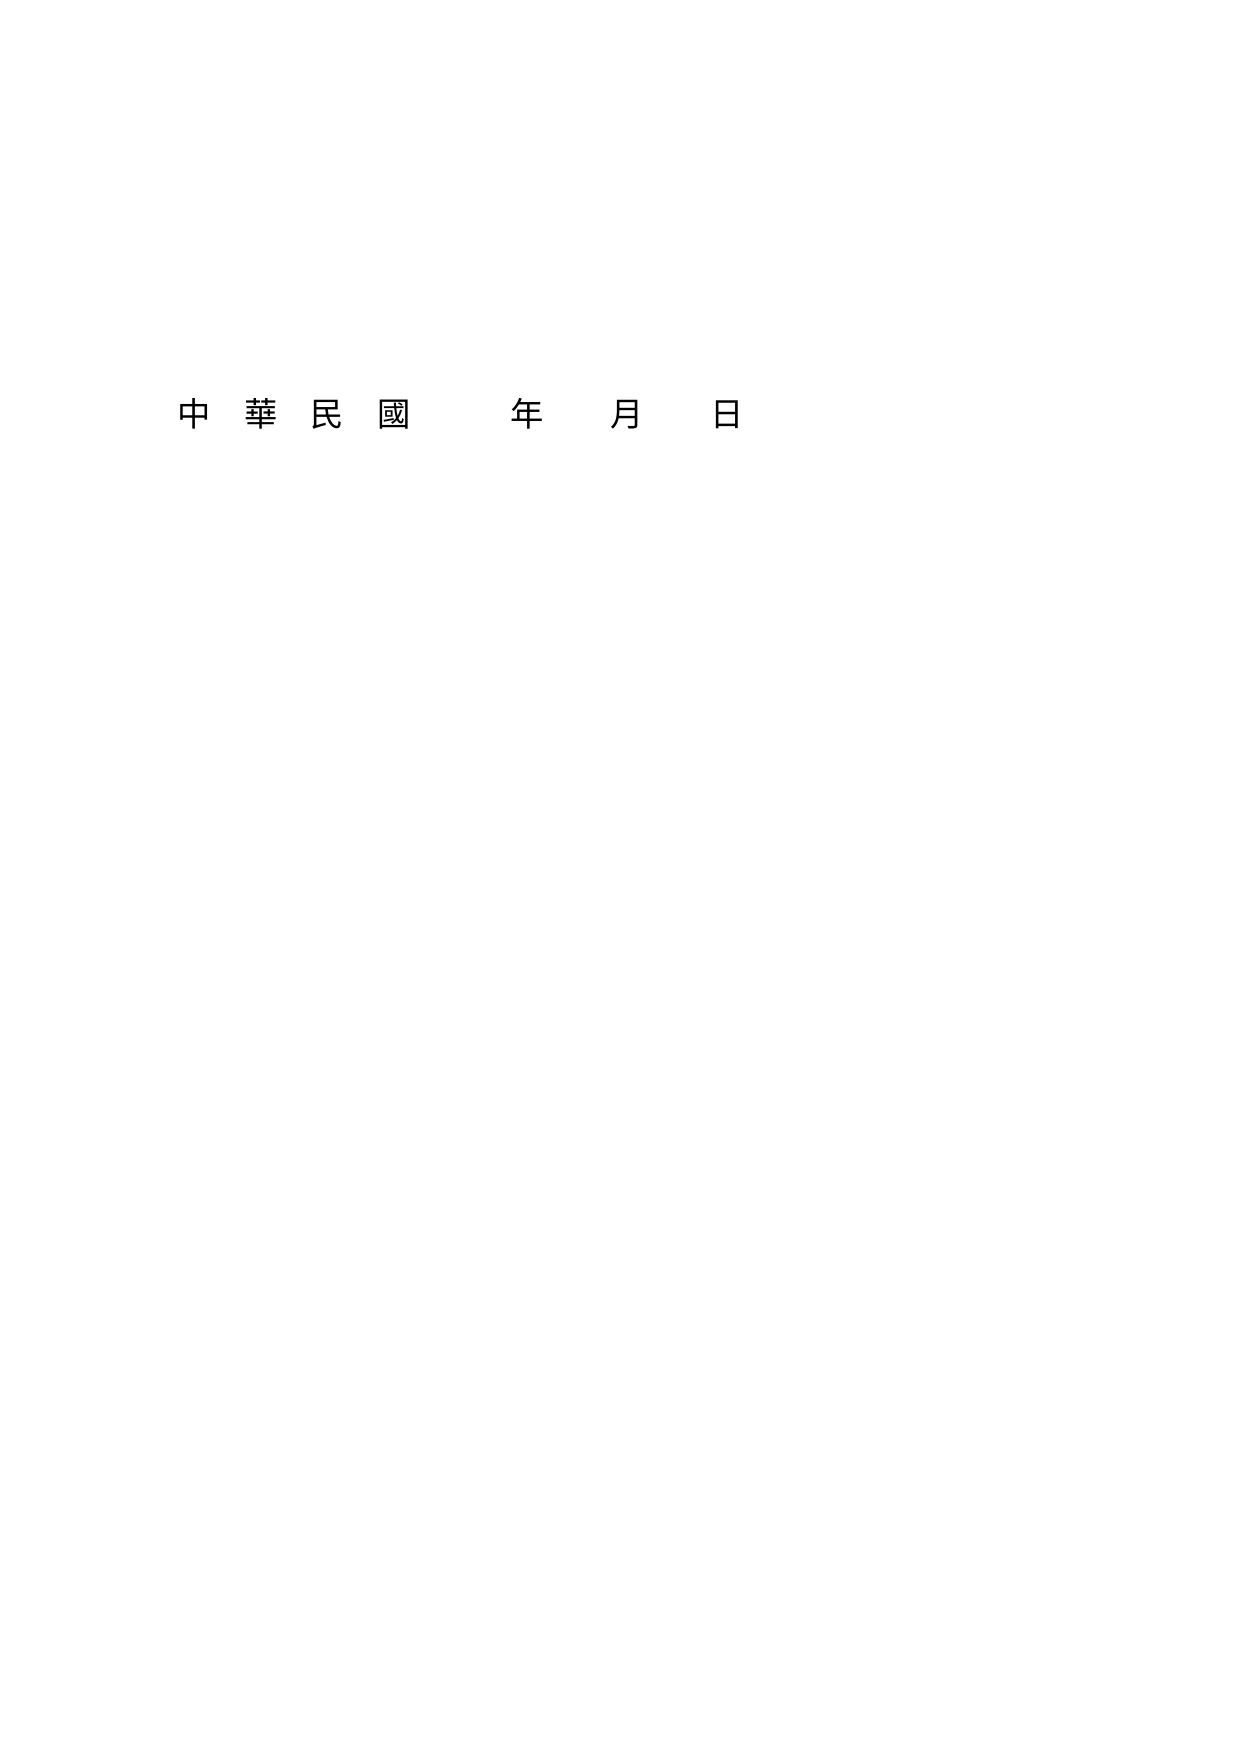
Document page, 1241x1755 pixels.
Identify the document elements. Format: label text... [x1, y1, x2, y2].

text 中 華 民 國 年 月 日 [177, 370, 1093, 432]
